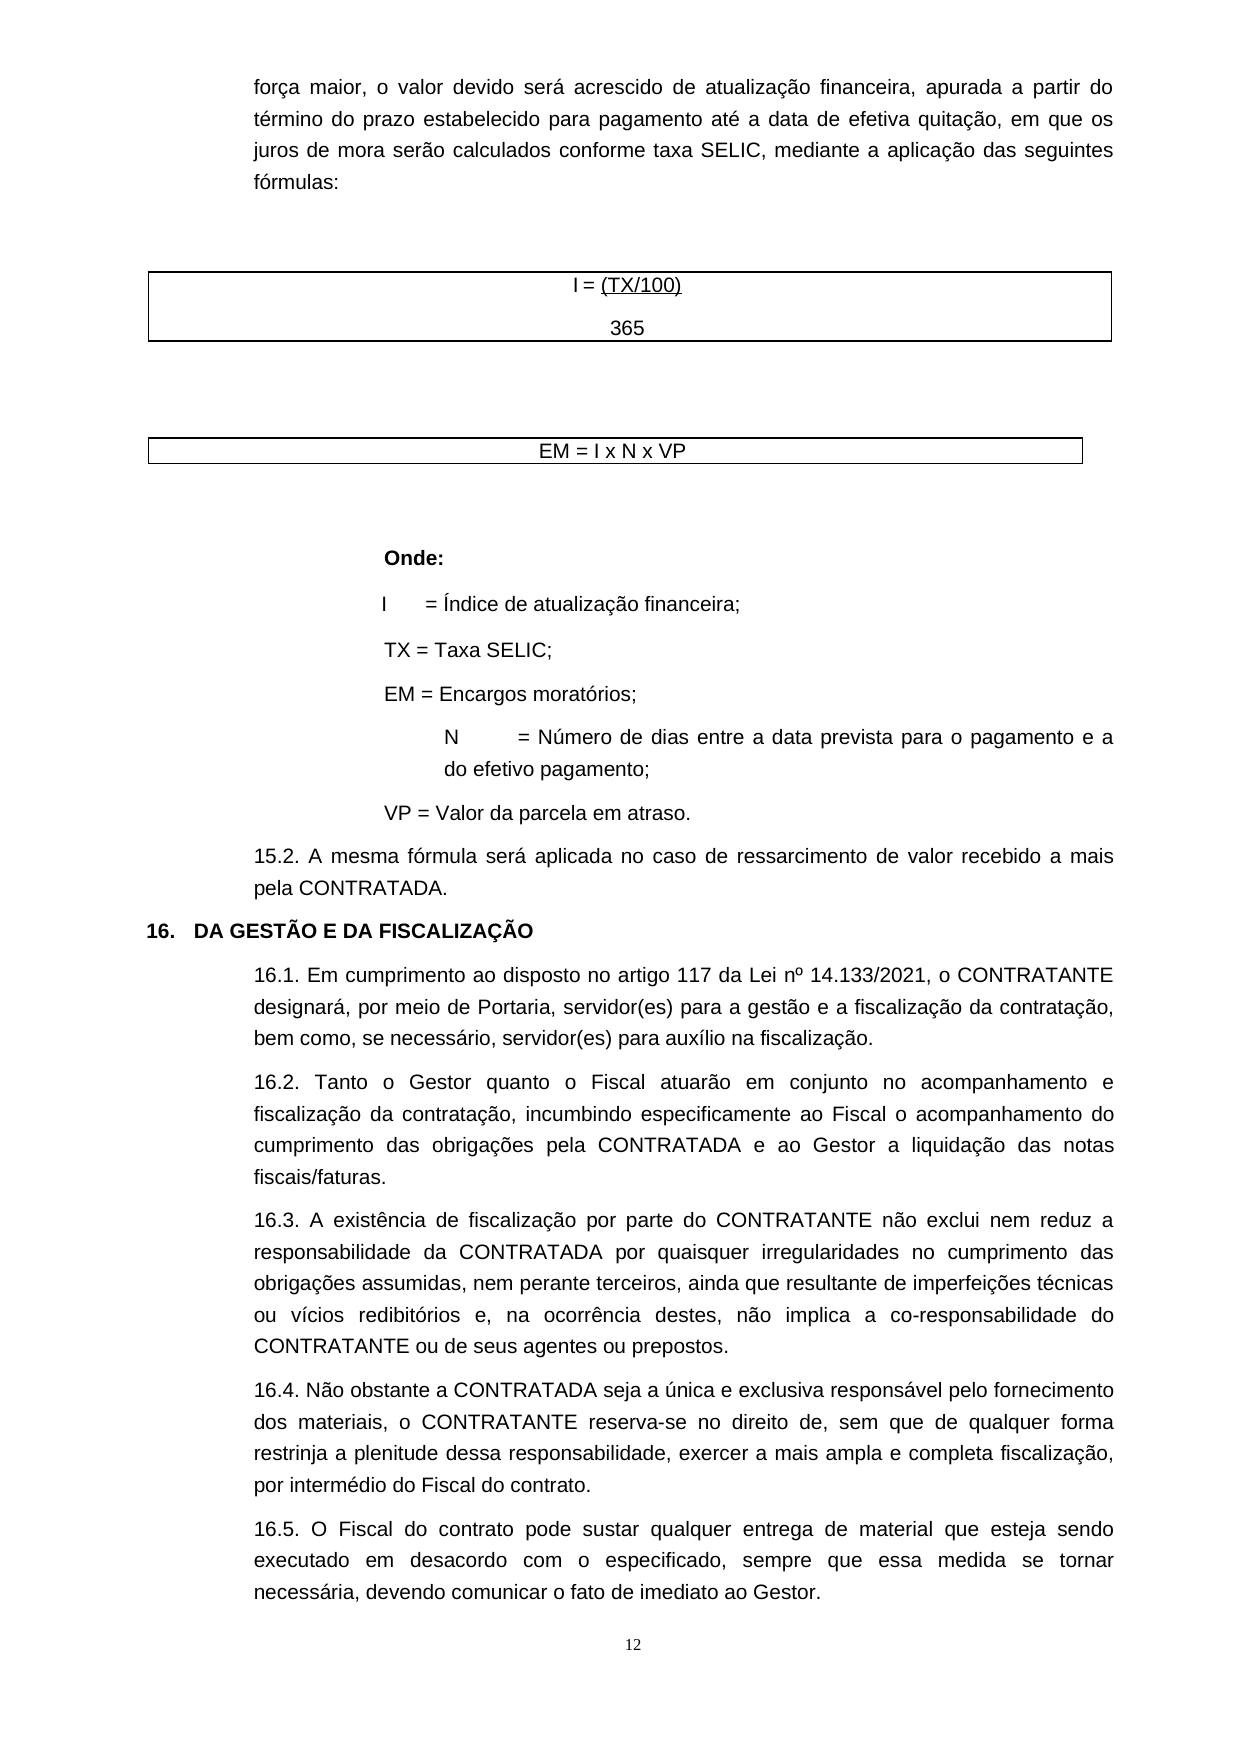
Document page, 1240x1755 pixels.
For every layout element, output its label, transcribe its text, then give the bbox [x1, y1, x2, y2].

text N = Número de dias entre a data prevista para o pagamento e a do efetivo pagamento; [444, 725, 1115, 781]
text 16.1. Em cumprimento ao disposto no artigo 117 da Lei nº 14.133/2021, o CONTRATANTE designará, por meio de Portaria, servidor(es) para a gestão e a fiscalização da contratação, bem como, se necessário, servidor(es) para auxílio na fiscalização. [253, 963, 1115, 1050]
text 16.3. A existência de fiscalização por parte do CONTRATANTE não exclui nem reduz a responsabilidade da CONTRATADA por quaisquer irregularidades no cumprimento das obrigações assumidas, nem perante terceiros, ainda que resultante de imperfeições técnicas ou vícios redibitórios e, na ocorrência destes, não implica a co-responsabilidade do CONTRATANTE ou de seus agentes ou prepostos. [253, 1208, 1115, 1358]
text força maior, o valor devido será acrescido de atualização financeira, apurada a partir do término do prazo estabelecido para pagamento até a data de efetiva quitação, em que os juros de mora serão calculados conforme taxa SELIC, mediante a aplicação das seguintes fórmulas: [253, 75, 1115, 194]
text 365 [149, 314, 1111, 340]
subtitle DA GESTÃO E DA FISCALIZAÇÃO [146, 919, 1115, 943]
text EM = I x N x VP [149, 439, 1082, 463]
text 16.4. Não obstante a CONTRATADA seja a única e exclusiva responsável pelo fornecimento dos materiais, o CONTRATANTE reserva-se no direito de, sem que de qualquer forma restrinja a plenitude dessa responsabilidade, exercer a mais ampla e completa fiscalização, por intermédio do Fiscal do contrato. [253, 1378, 1115, 1497]
text EM = Encargos moratórios; [384, 681, 1115, 705]
text I = Índice de atualização financeira; [148, 589, 1115, 617]
text 16.2. Tanto o Gestor quanto o Fiscal atuarão em conjunto no acompanhamento e fiscalização da contratação, incumbindo especificamente ao Fiscal o acompanhamento do cumprimento das obrigações pela CONTRATADA e ao Gestor a liquidação das notas fiscais/faturas. [253, 1070, 1115, 1188]
text 16.5. O Fiscal do contrato pode sustar qualquer entrega de material que esteja sendo executado em desacordo com o especificado, sempre que essa medida se tornar necessária, devendo comunicar o fato de imediato ao Gestor. [253, 1516, 1115, 1603]
text VP = Valor da parcela em atraso. [384, 800, 1115, 824]
text Onde: [384, 546, 1115, 569]
text 15.2. A mesma fórmula será aplicada no caso de ressarcimento de valor recebido a mais pela CONTRATADA. [253, 844, 1115, 899]
text TX = Taxa SELIC; [384, 638, 1115, 662]
subtitle = (TX/100) [149, 273, 1111, 296]
